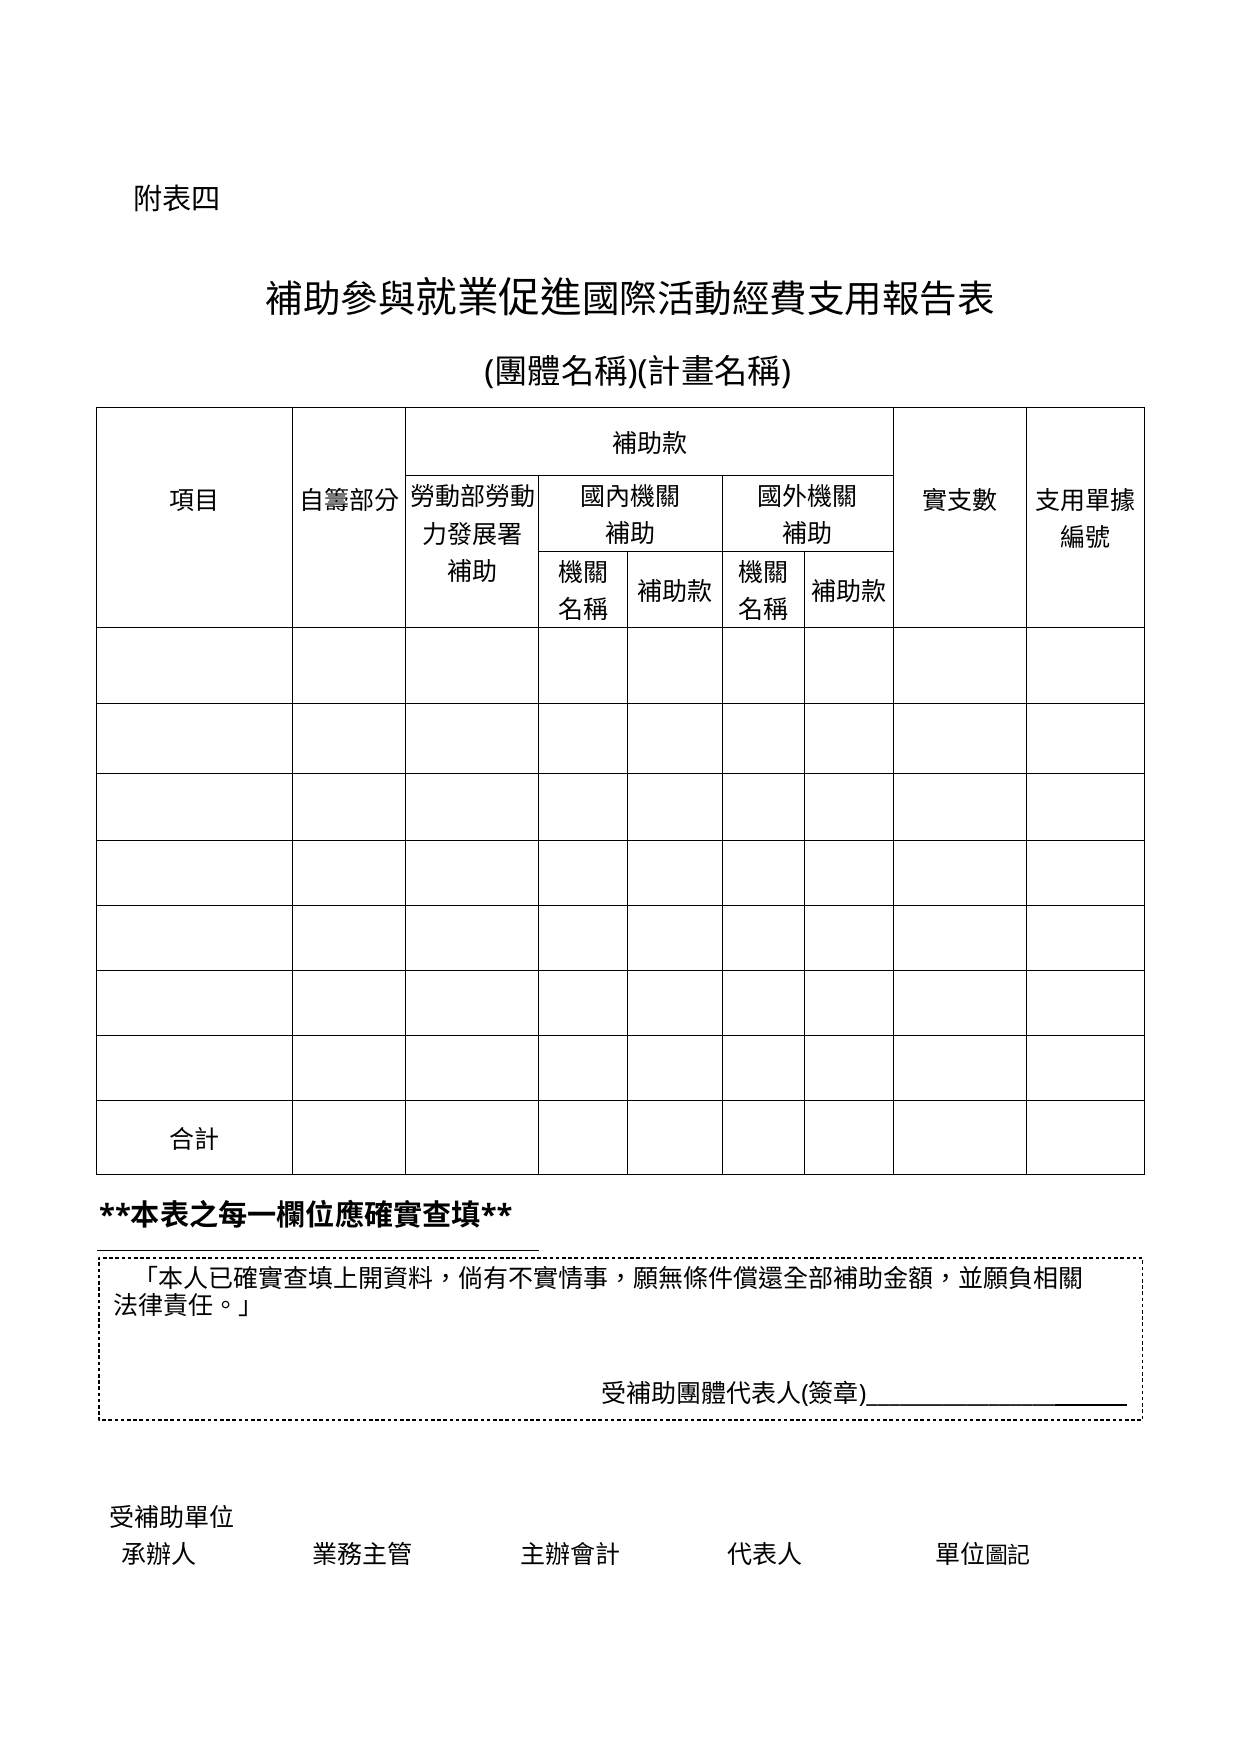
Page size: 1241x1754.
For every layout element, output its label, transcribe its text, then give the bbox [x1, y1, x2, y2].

table_cell 機關 名稱 [539, 552, 627, 627]
table_cell [293, 841, 405, 905]
table_cell [293, 704, 405, 773]
table_cell [539, 1250, 722, 1257]
table_cell [893, 1175, 1026, 1250]
table_cell **本表之每一欄位應確實查填** [96, 1175, 539, 1250]
table_cell [894, 841, 1026, 905]
table_cell [406, 628, 538, 703]
table_cell 合計 [97, 1101, 292, 1174]
table_cell [723, 971, 804, 1035]
table_cell [805, 1101, 893, 1174]
table_cell [293, 906, 405, 970]
table_cell [97, 628, 292, 703]
table_cell [539, 906, 627, 970]
table_cell [539, 1175, 722, 1250]
table_cell [539, 628, 627, 703]
table_cell [293, 628, 405, 703]
table_cell [97, 841, 292, 905]
table_cell [293, 774, 405, 840]
table_cell [406, 906, 538, 970]
table_cell [805, 774, 893, 840]
table_cell [894, 971, 1026, 1035]
table_cell [97, 1036, 292, 1100]
table_cell 國內機關 補助 [539, 476, 722, 551]
table_cell [805, 704, 893, 773]
table_cell 自籌部分 [293, 408, 405, 627]
table_cell 補助款 [628, 552, 722, 627]
table_cell [97, 906, 292, 970]
table_cell [805, 1036, 893, 1100]
table_cell [1027, 1036, 1144, 1100]
table_cell [539, 1036, 627, 1100]
table_cell [894, 1036, 1026, 1100]
table_cell [293, 1036, 405, 1100]
table_cell [894, 906, 1026, 970]
table_cell [406, 1101, 538, 1174]
table_cell [722, 1250, 893, 1257]
table_cell [628, 841, 722, 905]
table_cell 機關 名稱 [723, 552, 804, 627]
table_cell [1027, 704, 1144, 773]
table_cell [97, 971, 292, 1035]
table_cell 補助款 [805, 552, 893, 627]
table_cell [1027, 906, 1144, 970]
table_cell [628, 1101, 722, 1174]
table_cell [723, 1036, 804, 1100]
table_cell [723, 906, 804, 970]
table_header 代表人 [725, 1534, 932, 1571]
table_cell [723, 1101, 804, 1174]
table_cell [406, 704, 538, 773]
table_cell [293, 971, 405, 1035]
table_cell [805, 906, 893, 970]
table_cell 支用單據編號 [1027, 408, 1144, 627]
table_cell [1027, 628, 1144, 703]
table_cell [406, 971, 538, 1035]
table_header 業務主管 [310, 1534, 517, 1571]
table_cell [628, 906, 722, 970]
table_cell [96, 1250, 539, 1301]
table_cell [1027, 971, 1144, 1035]
table_cell [894, 774, 1026, 840]
table_cell [893, 1250, 1026, 1257]
table_cell [894, 1101, 1026, 1174]
table_cell [539, 971, 627, 1035]
table_cell 項目 [97, 408, 292, 627]
table_cell [894, 704, 1026, 773]
table_cell 國外機關 補助 [723, 476, 893, 551]
table_cell [723, 841, 804, 905]
table_cell [406, 1036, 538, 1100]
table_cell [628, 774, 722, 840]
table_cell [539, 704, 627, 773]
table_cell [539, 1101, 627, 1174]
table_cell [723, 704, 804, 773]
table_cell [628, 971, 722, 1035]
table_cell [1027, 841, 1144, 905]
table_cell [628, 704, 722, 773]
table_cell [97, 774, 292, 840]
table_cell 勞動部勞動力發展署 補助 [406, 476, 538, 627]
table_header 主辦會計 [517, 1534, 724, 1571]
table_cell [723, 774, 804, 840]
table_cell [539, 841, 627, 905]
table_cell 補助款 [406, 408, 893, 474]
table_cell [406, 774, 538, 840]
table_cell [406, 841, 538, 905]
table_cell [805, 841, 893, 905]
table_cell [805, 971, 893, 1035]
table_cell [293, 1101, 405, 1174]
table_cell [628, 628, 722, 703]
table_cell [97, 704, 292, 773]
table_cell 實支數 [894, 408, 1026, 627]
table_cell [894, 628, 1026, 703]
table_header 承辦人 [118, 1534, 310, 1571]
table_header 補助參與就業促進國際活動經費支用報告表 (團體名稱)(計畫名稱) [96, 257, 1144, 407]
table_cell [1026, 1175, 1144, 1250]
table_cell [1026, 1250, 1144, 1301]
table_cell [1027, 1101, 1144, 1174]
table_cell [539, 774, 627, 840]
table_cell [723, 628, 804, 703]
table_cell [1027, 774, 1144, 840]
text 附表四 [133, 189, 222, 214]
table_header 單位圖記 [932, 1534, 1139, 1571]
table_cell [628, 1036, 722, 1100]
table_cell [805, 628, 893, 703]
table_cell [722, 1175, 893, 1250]
text 受補助單位 [59, 1496, 1122, 1534]
